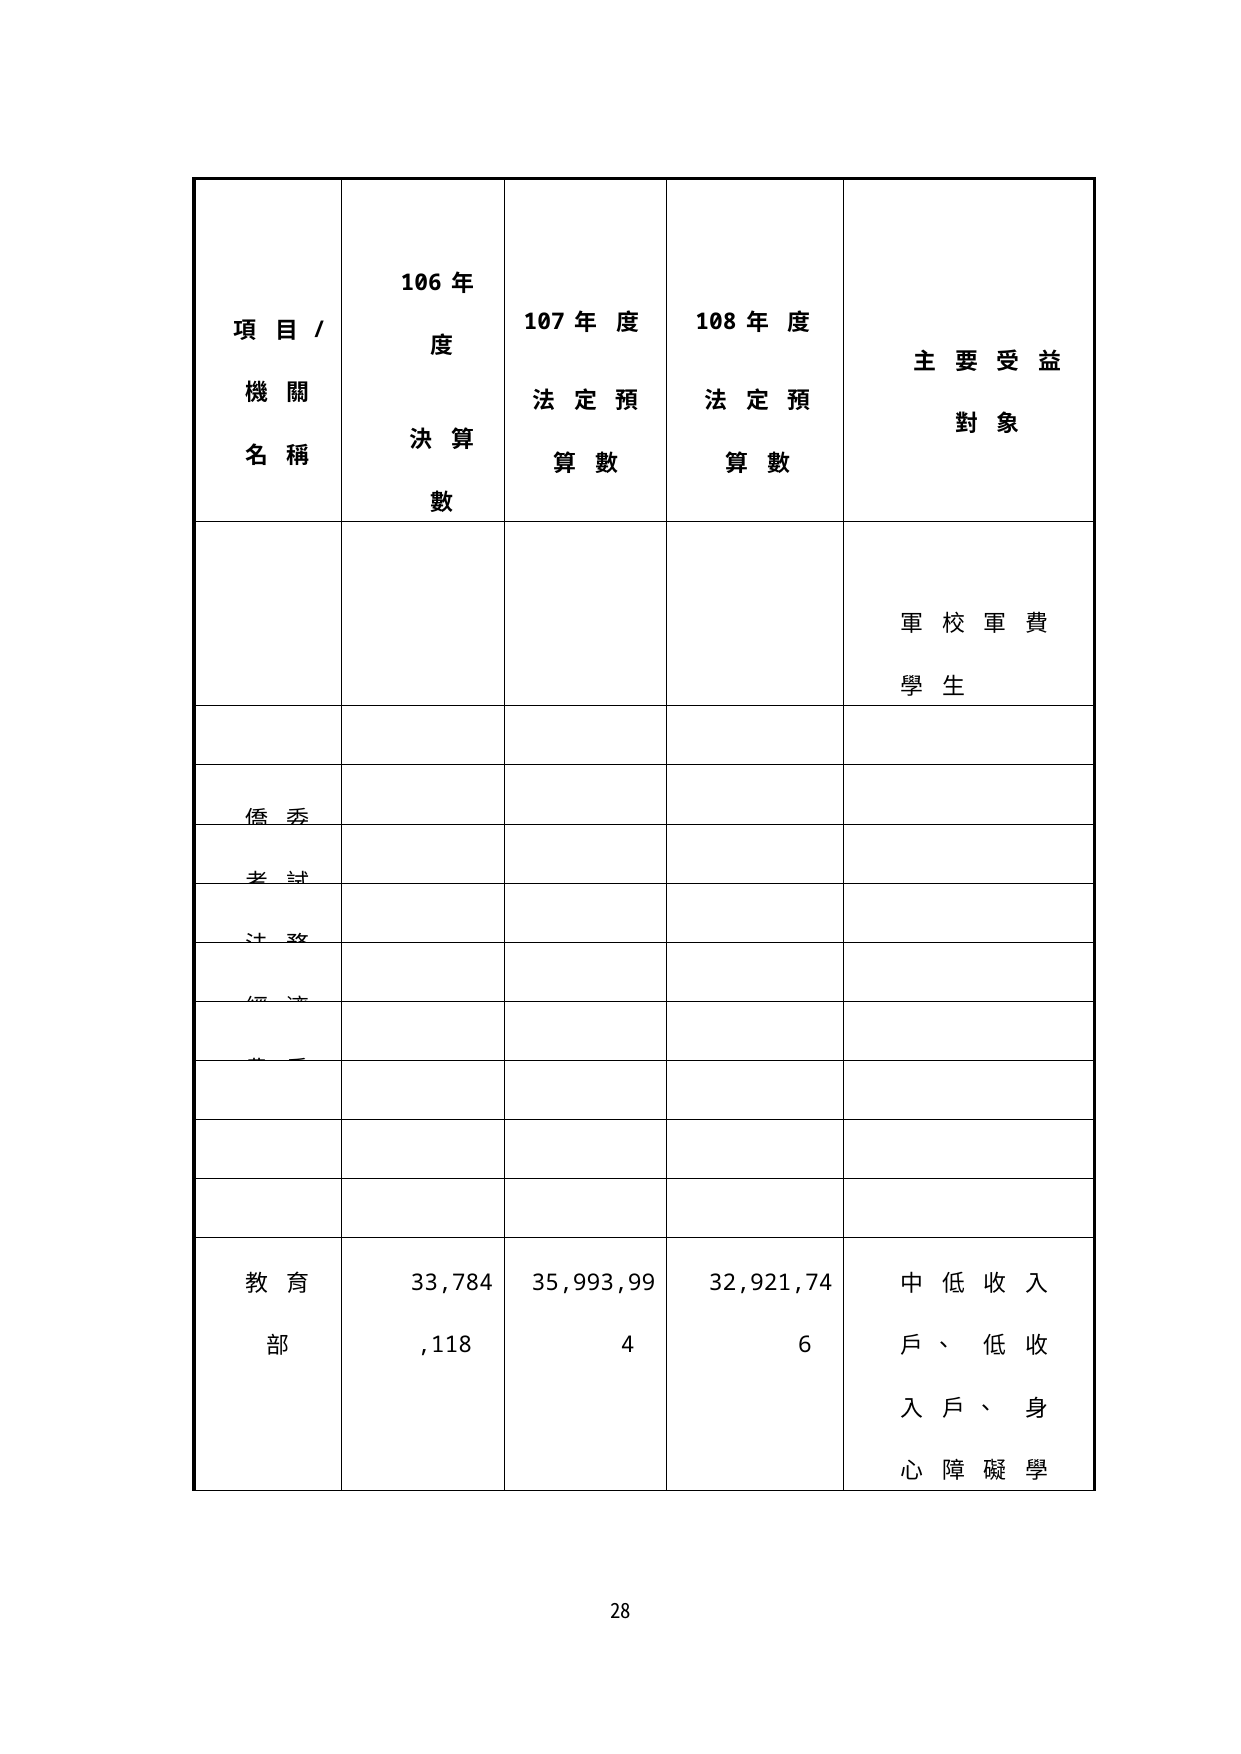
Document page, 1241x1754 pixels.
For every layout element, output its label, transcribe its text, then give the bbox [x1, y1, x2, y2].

table_cell 4,669 [342, 943, 504, 1001]
table_cell 7,468,120 [667, 1120, 843, 1178]
table_cell 僑委會 [196, 765, 341, 823]
table_cell 55,615,340 [342, 1002, 504, 1060]
table_header 106年度 決算數 [342, 180, 504, 521]
table_cell 18,482,222 [505, 706, 666, 764]
table_cell 45,910 [342, 765, 504, 823]
table_cell 1,197,697 [505, 884, 666, 942]
table_cell [667, 522, 843, 705]
table_cell 退撫會 [196, 706, 341, 764]
table_cell 1,260,941 [667, 884, 843, 942]
table_cell [342, 522, 504, 705]
table_cell 考試院 [196, 825, 341, 882]
table_cell 中低收入戶、低收入戶、身心障礙學 [844, 1238, 1093, 1490]
table_cell 70,000 [505, 943, 666, 1001]
table_cell 教育部 [196, 1238, 341, 1490]
table_cell 217,042,323 [505, 1061, 666, 1119]
table_cell 經濟部 [196, 943, 341, 1001]
table_cell 農委會 [196, 1002, 341, 1060]
table_header 主要受益對象 [844, 180, 1093, 521]
table_cell [196, 522, 341, 705]
table_cell 公教人員 [844, 1120, 1093, 1178]
table_cell 56,809 [505, 765, 666, 823]
table_header 108年度 法定預算數 [667, 180, 843, 521]
table_cell 17,497,391 [667, 706, 843, 764]
table_cell 35,993,994 [505, 1238, 666, 1490]
table_cell 33,784,118 [342, 1238, 504, 1490]
table_cell 606,490,839 [667, 1179, 843, 1237]
table_cell 191,763,556 [342, 1061, 504, 1119]
table_cell 農、漁民 [844, 1002, 1093, 1060]
table_cell 32,921,746 [667, 1238, 843, 1490]
table_cell 92,641,218 [505, 825, 666, 882]
table_cell 18,937,408 [342, 706, 504, 764]
table_header 項目/機關名稱 [196, 180, 341, 521]
table_cell 低收入戶 [844, 943, 1093, 1001]
table_cell [505, 522, 666, 705]
table_cell 14,425,323 [505, 1120, 666, 1178]
table_cell 1,259,903 [342, 884, 504, 942]
table_cell 軍校軍費學生 [844, 522, 1093, 705]
table_header 107年度 法定預算數 [505, 180, 666, 521]
table_cell 527,922,283 [342, 1179, 504, 1237]
table_cell 54,861,955 [505, 1002, 666, 1060]
table_cell 勞動部 [196, 1179, 341, 1237]
table_cell 公教人員 [844, 825, 1093, 882]
table_cell 財政部 [196, 1120, 341, 1178]
table_cell 衛福部 [196, 1061, 341, 1119]
table_cell 233,434,592 [667, 1061, 843, 1119]
table_cell 67,341 [667, 765, 843, 823]
table_cell 53,957,266 [667, 1002, 843, 1060]
table_cell 70,000 [667, 943, 843, 1001]
table_cell 榮民及榮眷 [844, 706, 1093, 764]
table_cell 兒童、老人、中低收入戶及低收入戶、經濟弱勢、特殊需求人口等 [844, 1061, 1093, 1119]
table_cell 僑生 [844, 765, 1093, 823]
table_cell 勞工及其眷屬 [844, 1179, 1093, 1237]
table_cell 70,860,594 [342, 825, 504, 882]
table_cell 89,345,713 [667, 825, 843, 882]
table_cell 15,079,476 [342, 1120, 504, 1178]
table_cell 收容人、受刑人子女及犯罪被害人 [844, 884, 1093, 942]
table_cell 法務部 [196, 884, 341, 942]
table_cell 522,405,681 [505, 1179, 666, 1237]
